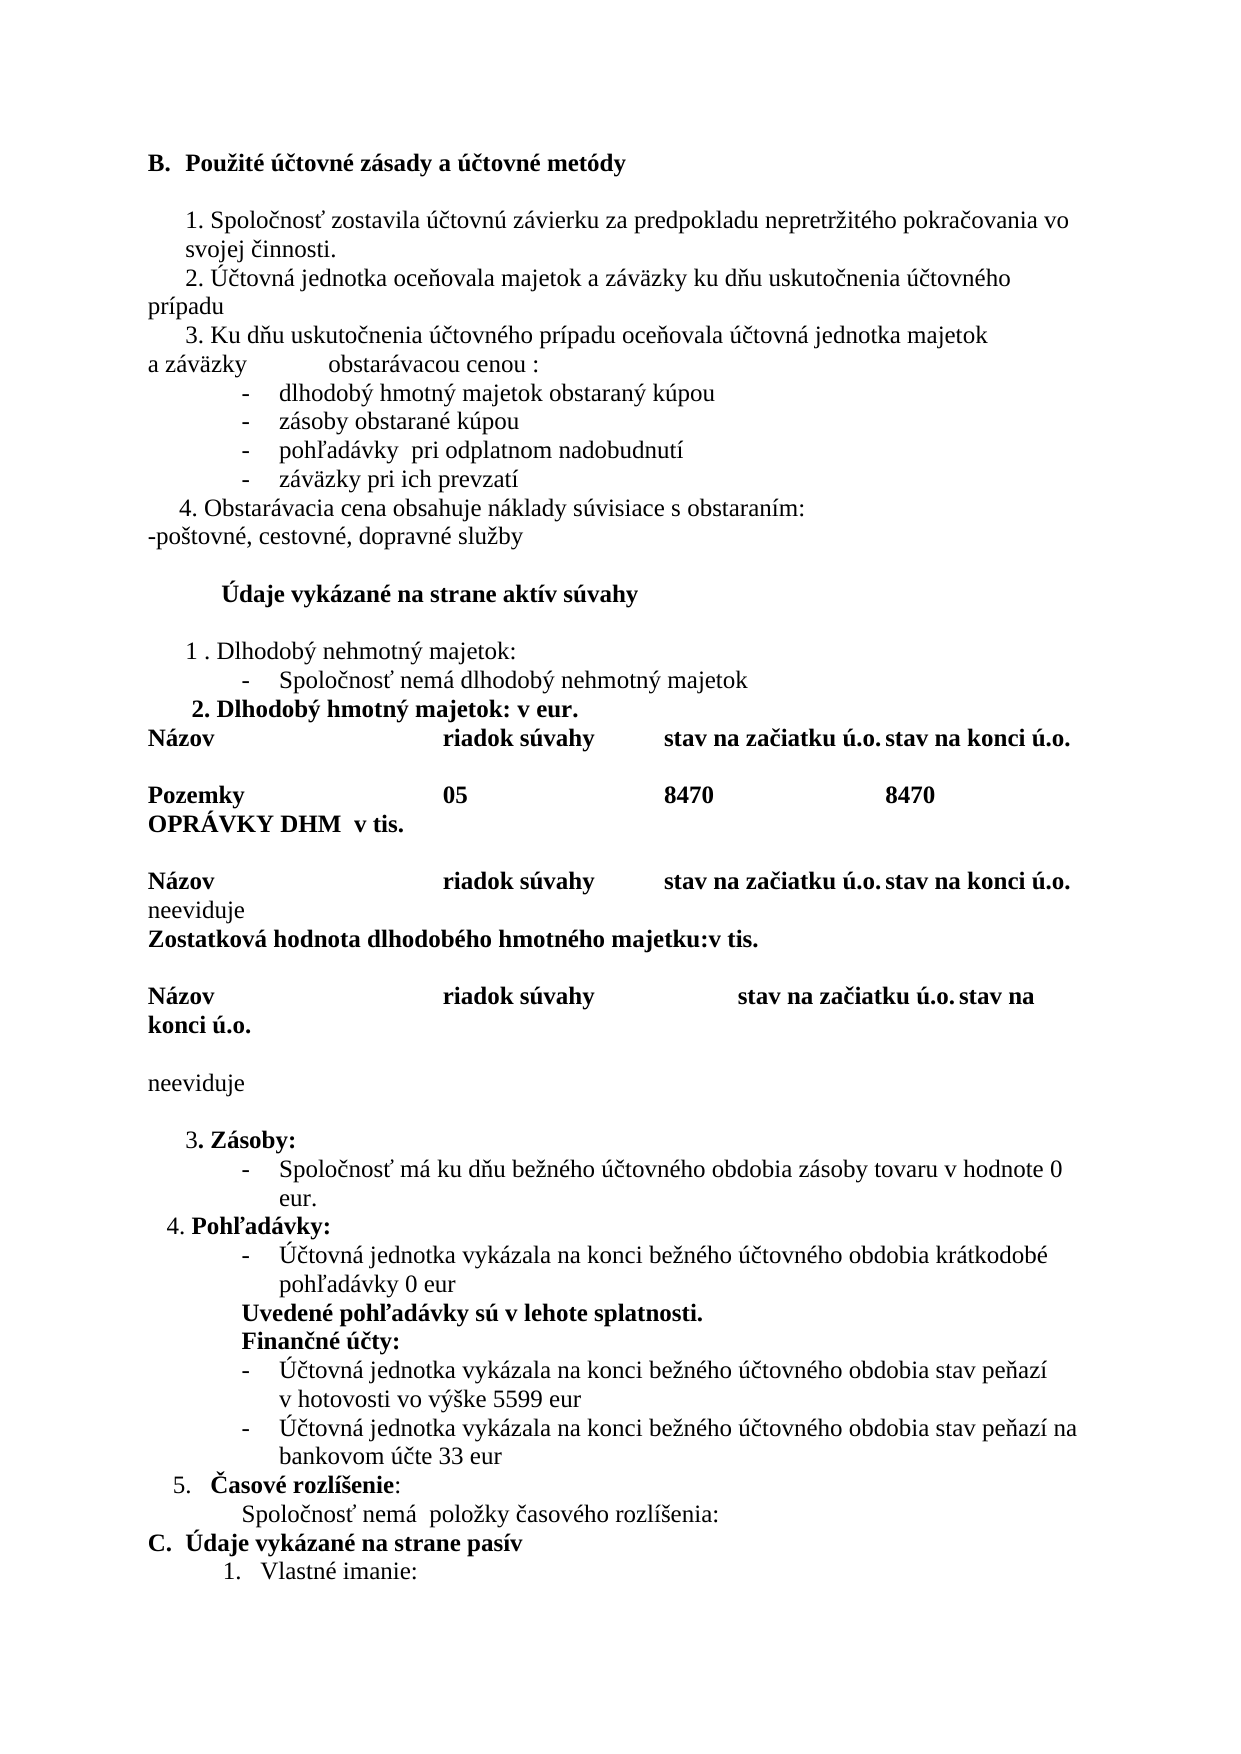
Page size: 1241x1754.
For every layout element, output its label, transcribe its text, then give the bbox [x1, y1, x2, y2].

list Použité účtovné zásady a účtovné metódy [148, 148, 1093, 176]
list Spoločnosť má ku dňu bežného účtovného obdobia zásoby tovaru v hodnote 0 eur. [241, 1154, 1093, 1211]
list Údaje vykázané na strane pasív [148, 1528, 1093, 1556]
text 3. Ku dňu uskutočnenia účtovného prípadu oceňovala účtovná jednotka majetok a záväzky obstarávacou cenou : [148, 320, 1093, 378]
text 1. Spoločnosť zostavila účtovnú závierku za predpokladu nepretržitého pokračovania vo svojej činnosti. [185, 205, 1093, 263]
list Účtovná jednotka vykázala na konci bežného účtovného obdobia stav peňazí v hotovosti vo výške 5599 eur [241, 1355, 1093, 1413]
list záväzky pri ich prevzatí [241, 464, 1093, 493]
text 2. Účtovná jednotka oceňovala majetok a záväzky ku dňu uskutočnenia účtovného prípadu [148, 263, 1093, 320]
list Spoločnosť nemá dlhodobý nehmotný majetok [241, 665, 1093, 694]
text Názov riadok súvahy stav na začiatku ú.o. stav na konci ú.o. [148, 981, 1093, 1039]
text neeviduje [148, 1068, 1093, 1096]
list Vlastné imanie: [223, 1556, 1093, 1585]
list Účtovná jednotka vykázala na konci bežného účtovného obdobia krátkodobé pohľadávky 0 eur [241, 1240, 1093, 1298]
text Názov riadok súvahy stav na začiatku ú.o. stav na konci ú.o. [148, 723, 1093, 751]
text 3. Zásoby: [148, 1125, 1093, 1154]
text 1 . Dlhodobý nehmotný majetok: [185, 636, 1093, 665]
text Názov riadok súvahy stav na začiatku ú.o. stav na konci ú.o. [148, 866, 1093, 895]
text neeviduje [148, 895, 1093, 924]
list zásoby obstarané kúpou [241, 406, 1093, 435]
text Finančné účty: [241, 1326, 1093, 1355]
list Časové rozlíšenie: [173, 1470, 1093, 1499]
text Zostatková hodnota dlhodobého hmotného majetku:v tis. [148, 924, 1093, 953]
subtitle Údaje vykázané na strane aktív súvahy [221, 579, 1093, 608]
list dlhodobý hmotný majetok obstaraný kúpou [241, 378, 1093, 406]
text -poštovné, cestovné, dopravné služby [148, 521, 1093, 550]
text OPRÁVKY DHM v tis. [148, 809, 1093, 838]
text Pozemky 05 8470 8470 [148, 780, 1093, 809]
list Účtovná jednotka vykázala na konci bežného účtovného obdobia stav peňazí na bankovom účte 33 eur [241, 1413, 1093, 1470]
text Uvedené pohľadávky sú v lehote splatnosti. [241, 1298, 1093, 1326]
list pohľadávky pri odplatnom nadobudnutí [241, 435, 1093, 464]
text Spoločnosť nemá položky časového rozlíšenia: [241, 1499, 1093, 1528]
text 4. Obstarávacia cena obsahuje náklady súvisiace s obstaraním: [148, 493, 1093, 521]
text 2. Dlhodobý hmotný majetok: v eur. [148, 694, 1093, 723]
text 4. Pohľadávky: [148, 1211, 1093, 1240]
